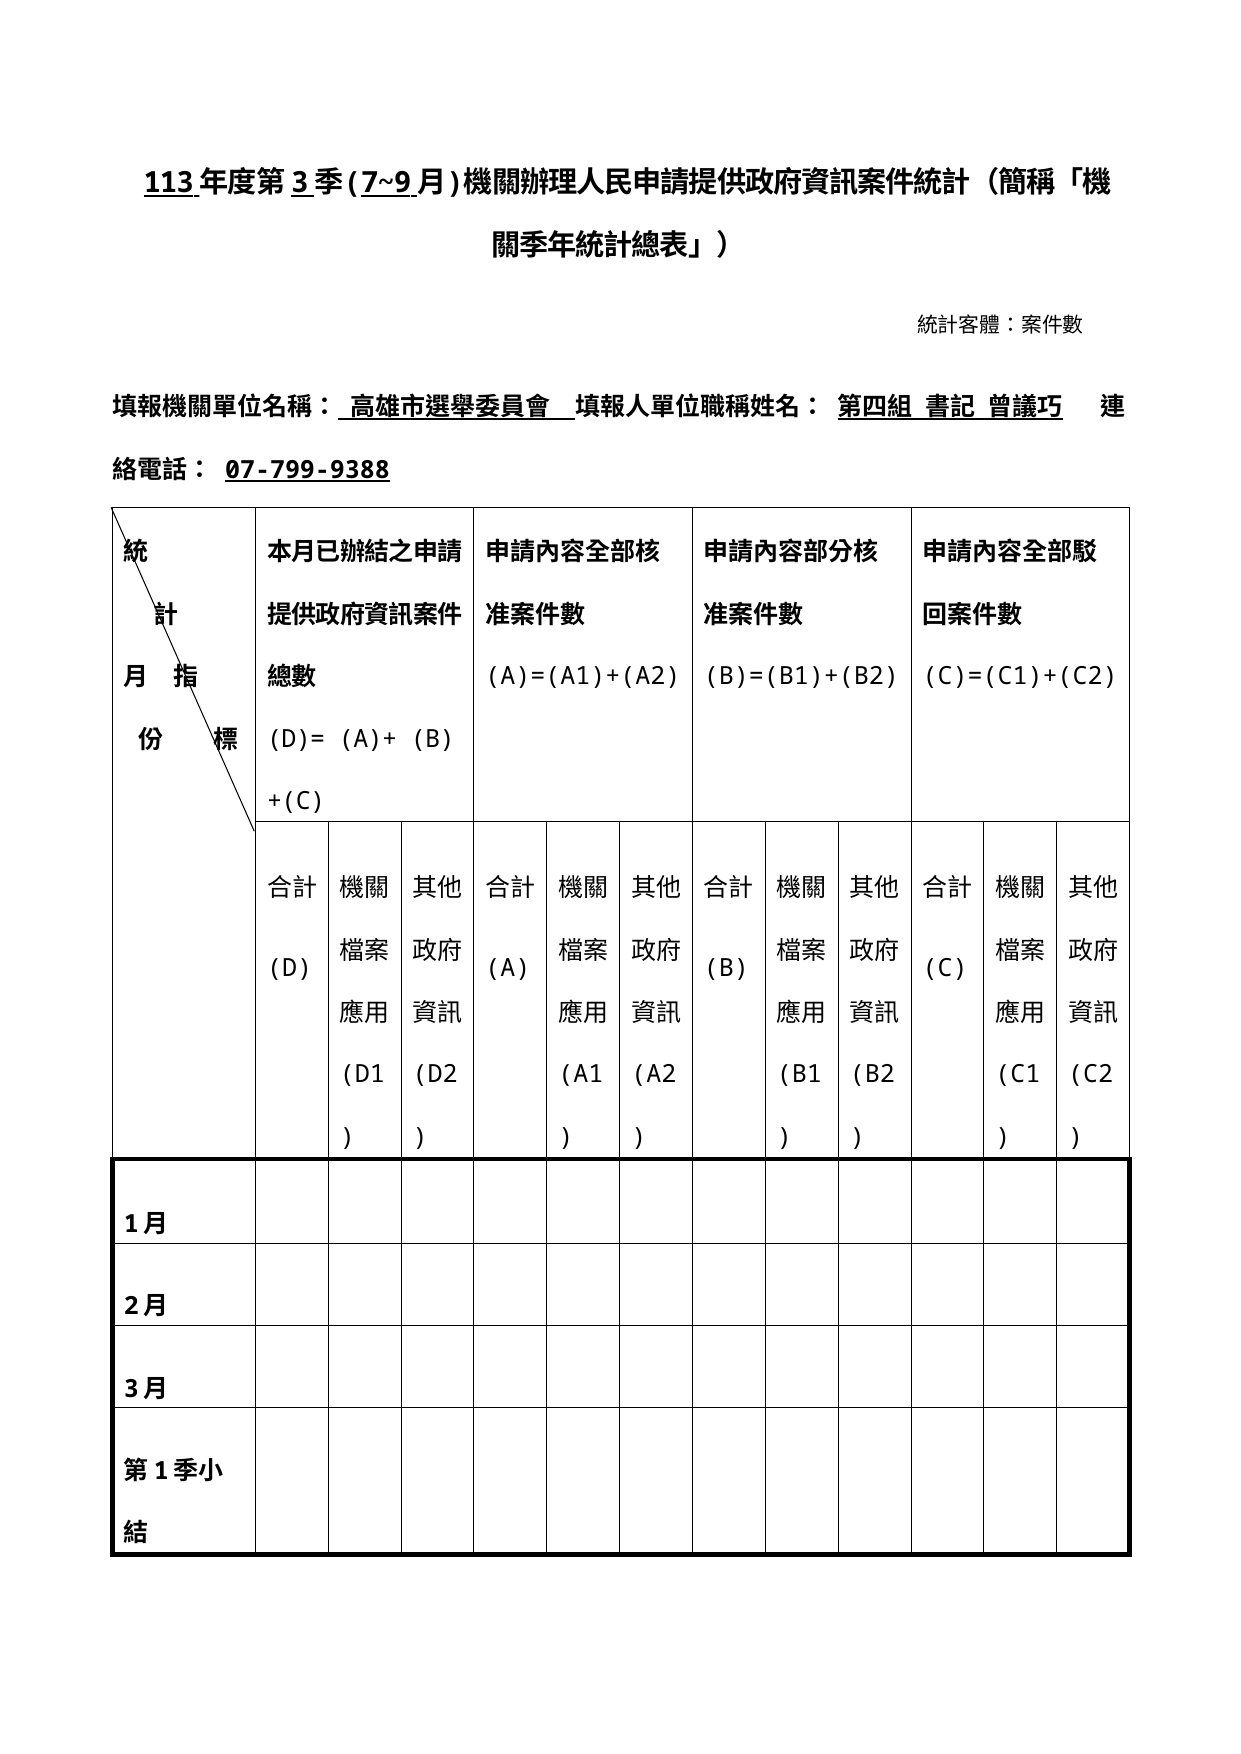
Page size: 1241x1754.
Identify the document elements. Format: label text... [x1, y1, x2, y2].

table_cell [547, 1408, 619, 1552]
table_cell 機關檔案應用(D1) [329, 822, 401, 1157]
table_cell [547, 1326, 619, 1407]
table_cell [839, 1408, 911, 1552]
table_cell [693, 1244, 765, 1325]
table_cell [766, 1161, 838, 1242]
table_cell [984, 1161, 1056, 1242]
table_cell [402, 1244, 473, 1325]
table_cell [256, 1326, 328, 1407]
table_cell [1057, 1244, 1127, 1325]
table_cell [766, 1326, 838, 1407]
text 113年度第3季(7~9月)機關辦理人民申請提供政府資訊案件統計（簡稱「機關季年統計總表」） [112, 138, 1125, 263]
table_cell 合計 (B) [693, 822, 765, 1157]
table_cell [984, 1408, 1056, 1552]
table_cell [329, 1161, 401, 1242]
table_cell [547, 1161, 619, 1242]
table_header 申請內容全部核准案件數 (A)=(A1)+(A2) [474, 508, 692, 821]
table_cell [256, 1408, 328, 1552]
table_header 申請內容部分核准案件數 (B)=(B1)+(B2) [693, 508, 911, 821]
text 填報機關單位名稱： 高雄市選舉委員會 填報人單位職稱姓名： 第四組 書記 曾議巧 連絡電話： 07-799-9388 [112, 363, 1125, 488]
table_cell [839, 1244, 911, 1325]
table_cell [839, 1326, 911, 1407]
table_cell [474, 1408, 546, 1552]
table_cell [1057, 1408, 1127, 1552]
table_header 本月已辦結之申請提供政府資訊案件總數 (D)= (A)+ (B) +(C) [256, 508, 473, 821]
table_cell [329, 1408, 401, 1552]
table_cell [912, 1244, 983, 1325]
table_cell 其他政府資訊(D2) [402, 822, 473, 1157]
table_cell [912, 1161, 983, 1242]
table_cell [256, 1161, 328, 1242]
table_cell 其他政府資訊(A2) [620, 822, 692, 1157]
table_cell 合計 (C) [912, 822, 983, 1157]
table_cell [547, 1244, 619, 1325]
table_cell 機關檔案應用(C1) [984, 822, 1056, 1157]
table_header 統 計 月 指 份 標 [113, 508, 255, 829]
table_cell [402, 1161, 473, 1242]
table_cell [474, 1326, 546, 1407]
table_cell 第1季小結 [115, 1408, 255, 1552]
table_cell [912, 1408, 983, 1552]
table_cell [984, 1244, 1056, 1325]
table_cell [766, 1244, 838, 1325]
table_cell [693, 1326, 765, 1407]
table_cell [620, 1326, 692, 1407]
table_cell 2月 [115, 1244, 255, 1325]
table_cell 1月 [115, 1161, 255, 1242]
table_cell [1057, 1326, 1127, 1407]
table_cell [839, 1161, 911, 1242]
table_cell [912, 1326, 983, 1407]
table_cell 其他政府資訊(C2) [1057, 822, 1129, 1157]
table_cell [474, 1161, 546, 1242]
table_cell [620, 1244, 692, 1325]
table_cell [620, 1161, 692, 1242]
table_cell [329, 1326, 401, 1407]
table_cell [693, 1161, 765, 1242]
table_cell 3月 [115, 1326, 255, 1407]
table_cell [329, 1244, 401, 1325]
table_cell [984, 1326, 1056, 1407]
table_cell [620, 1408, 692, 1552]
table_cell 合計 (D) [256, 822, 328, 1157]
table_cell 合計 (A) [474, 822, 546, 1157]
table_cell [766, 1408, 838, 1552]
table_cell [693, 1408, 765, 1552]
table_header 統 計 月 指 份 標 [113, 516, 255, 1157]
table_cell [474, 1244, 546, 1325]
table_header 申請內容全部駁回案件數 (C)=(C1)+(C2) [912, 508, 1129, 821]
table_cell [402, 1326, 473, 1407]
table_cell 其他政府資訊(B2) [839, 822, 911, 1157]
table_cell [402, 1408, 473, 1552]
table_cell [1057, 1161, 1127, 1242]
table_cell 機關檔案應用(A1) [547, 822, 619, 1157]
text 統計客體：案件數 [112, 282, 1083, 344]
table_cell 機關檔案應用(B1) [766, 822, 838, 1157]
table_cell [256, 1244, 328, 1325]
